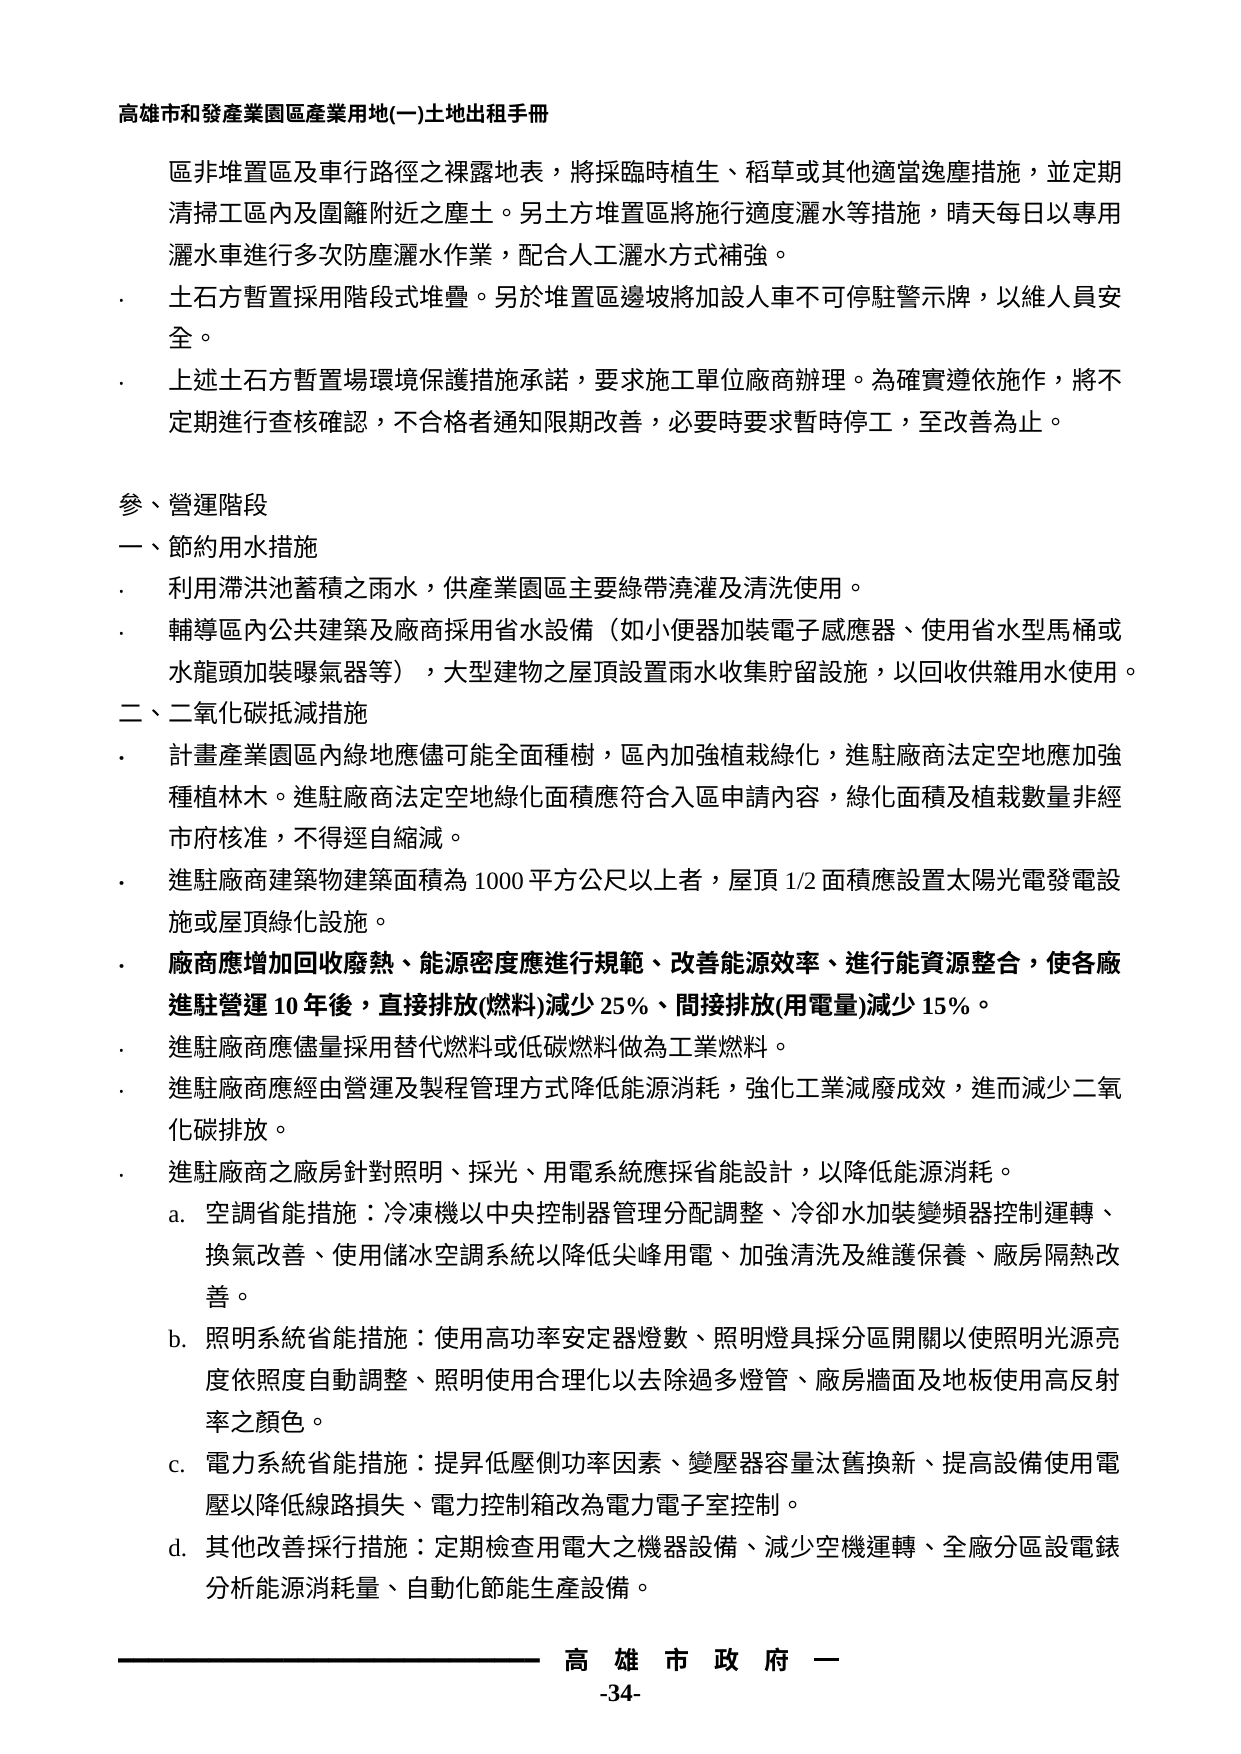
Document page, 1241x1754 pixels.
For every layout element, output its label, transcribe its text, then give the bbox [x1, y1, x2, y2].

list 進駐廠商應經由營運及製程管理方式降低能源消耗，強化工業減廢成效，進而減少二氧化碳排放。 [118, 1064, 1122, 1148]
list 利用滯洪池蓄積之雨水，供產業園區主要綠帶澆灌及清洗使用。 [118, 564, 1122, 606]
text 參、營運階段 [118, 481, 1122, 523]
list 進駐廠商之廠房針對照明、採光、用電系統應採省能設計，以降低能源消耗。 [118, 1148, 1122, 1189]
list 土石方暫置採用階段式堆疊。另於堆置區邊坡將加設人車不可停駐警示牌，以維人員安全。 [118, 273, 1122, 356]
list 空調省能措施：冷凍機以中央控制器管理分配調整、冷卻水加裝變頻器控制運轉、換氣改善、使用儲冰空調系統以降低尖峰用電、加強清洗及維護保養、廠房隔熱改善。 [168, 1189, 1122, 1314]
text 一、節約用水措施 [118, 523, 1122, 564]
list 上述土石方暫置場環境保護措施承諾，要求施工單位廠商辦理。為確實遵依施作，將不定期進行查核確認，不合格者通知限期改善，必要時要求暫時停工，至改善為止。 [118, 356, 1122, 439]
list 廠商應增加回收廢熱、能源密度應進行規範、改善能源效率、進行能資源整合，使各廠進駐營運10年後，直接排放(燃料)減少25%、間接排放(用電量)減少15%。 [118, 939, 1122, 1023]
list 其他改善採行措施：定期檢查用電大之機器設備、減少空機運轉、全廠分區設電錶分析能源消耗量、自動化節能生產設備。 [168, 1523, 1122, 1606]
list 進駐廠商建築物建築面積為1000平方公尺以上者，屋頂1/2面積應設置太陽光電發電設施或屋頂綠化設施。 [118, 856, 1122, 939]
list 電力系統省能措施：提昇低壓側功率因素、變壓器容量汰舊換新、提高設備使用電壓以降低線路損失、電力控制箱改為電力電子室控制。 [168, 1439, 1122, 1523]
list 進駐廠商應儘量採用替代燃料或低碳燃料做為工業燃料。 [118, 1023, 1122, 1064]
list 照明系統省能措施：使用高功率安定器燈數、照明燈具採分區開關以使照明光源亮度依照度自動調整、照明使用合理化以去除過多燈管、廠房牆面及地板使用高反射率之顏色。 [168, 1314, 1122, 1439]
list 輔導區內公共建築及廠商採用省水設備（如小便器加裝電子感應器、使用省水型馬桶或水龍頭加裝曝氣器等），大型建物之屋頂設置雨水收集貯留設施，以回收供雜用水使用。 [118, 606, 1122, 689]
list 區非堆置區及車行路徑之裸露地表，將採臨時植生、稻草或其他適當逸塵措施，並定期清掃工區內及圍籬附近之塵土。另土方堆置區將施行適度灑水等措施，晴天每日以專用灑水車進行多次防塵灑水作業，配合人工灑水方式補強。 [118, 148, 1122, 273]
text 二、二氧化碳抵減措施 [118, 689, 1122, 731]
list 計畫產業園區內綠地應儘可能全面種樹，區內加強植栽綠化，進駐廠商法定空地應加強種植林木。進駐廠商法定空地綠化面積應符合入區申請內容，綠化面積及植栽數量非經市府核准，不得逕自縮減。 [118, 731, 1122, 856]
